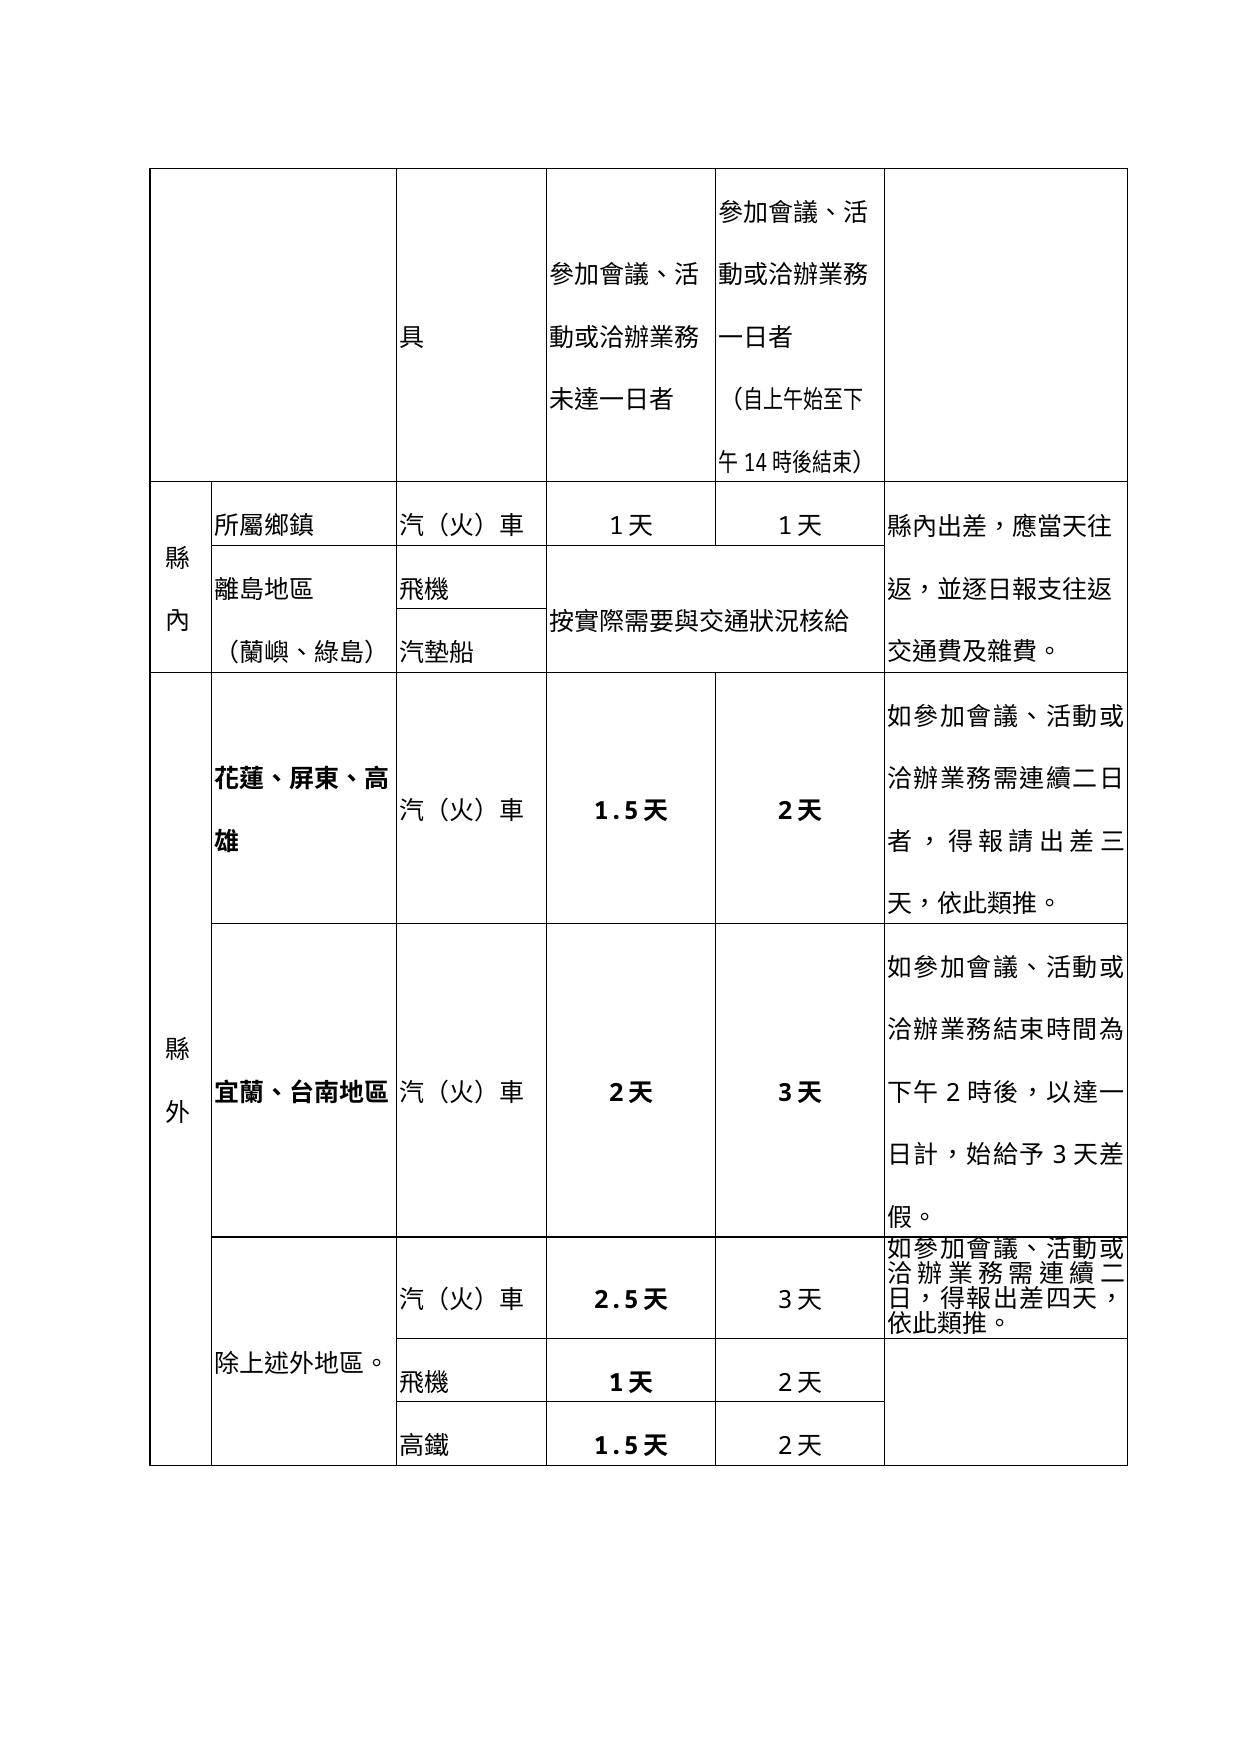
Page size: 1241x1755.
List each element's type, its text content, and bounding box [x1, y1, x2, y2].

table_cell 高鐵 [397, 1402, 546, 1464]
table_cell 按實際需要與交通狀況核給 [547, 546, 884, 672]
table_cell 縣外 [151, 673, 211, 1464]
table_cell 宜蘭、台南地區 [212, 924, 396, 1236]
table_header 具 [397, 169, 546, 481]
table_header [885, 169, 1127, 481]
table_cell [885, 1339, 1127, 1464]
table_cell 2天 [547, 924, 715, 1236]
table_header [151, 169, 396, 481]
table_cell 2天 [716, 1402, 884, 1464]
table_cell 1.5天 [547, 1402, 715, 1464]
table_cell 飛機 [397, 1339, 546, 1401]
table_cell 汽（火）車 [397, 1238, 546, 1337]
table_cell 如參加會議、活動或洽辦業務需連續二日者，得報請出差三天，依此類推。 [885, 673, 1127, 923]
table_cell 如參加會議、活動或洽辦業務需連續二日，得報出差四天，依此類推。 [885, 1238, 1127, 1337]
table_cell 汽（火）車 [397, 924, 546, 1236]
table_cell 3天 [716, 1238, 884, 1337]
table_cell 1天 [716, 482, 884, 545]
table_cell 3天 [716, 924, 884, 1236]
table_cell 汽（火）車 [397, 673, 546, 923]
table_cell 參加會議、活 動或洽辦業務 一日者 （自上午始至下午14時後結束） [716, 169, 884, 481]
table_cell 汽墊船 [397, 609, 546, 672]
table_cell 2天 [716, 1339, 884, 1401]
table_cell 汽（火）車 [397, 482, 546, 545]
table_cell 2天 [716, 673, 884, 923]
table_cell 所屬鄉鎮 [212, 482, 396, 545]
table_cell 如參加會議、活動或洽辦業務結束時間為下午2時後，以達一日計，始給予3天差假。 [885, 924, 1127, 1236]
table_cell 1天 [547, 482, 715, 545]
table_cell 花蓮、屏東、高雄 [212, 673, 396, 923]
table_cell 1.5天 [547, 673, 715, 923]
table_cell 除上述外地區。 [212, 1238, 396, 1464]
table_cell 參加會議、活動或洽辦業務未達一日者 [547, 169, 715, 481]
table_cell 縣內出差，應當天往返，並逐日報支往返交通費及雜費。 [885, 482, 1127, 672]
table_cell 飛機 [397, 546, 546, 608]
table_cell 1天 [547, 1339, 715, 1401]
table_cell 離島地區 （蘭嶼、綠島） [212, 546, 396, 672]
table_cell 縣內 [151, 482, 211, 672]
table_cell 2.5天 [547, 1238, 715, 1337]
